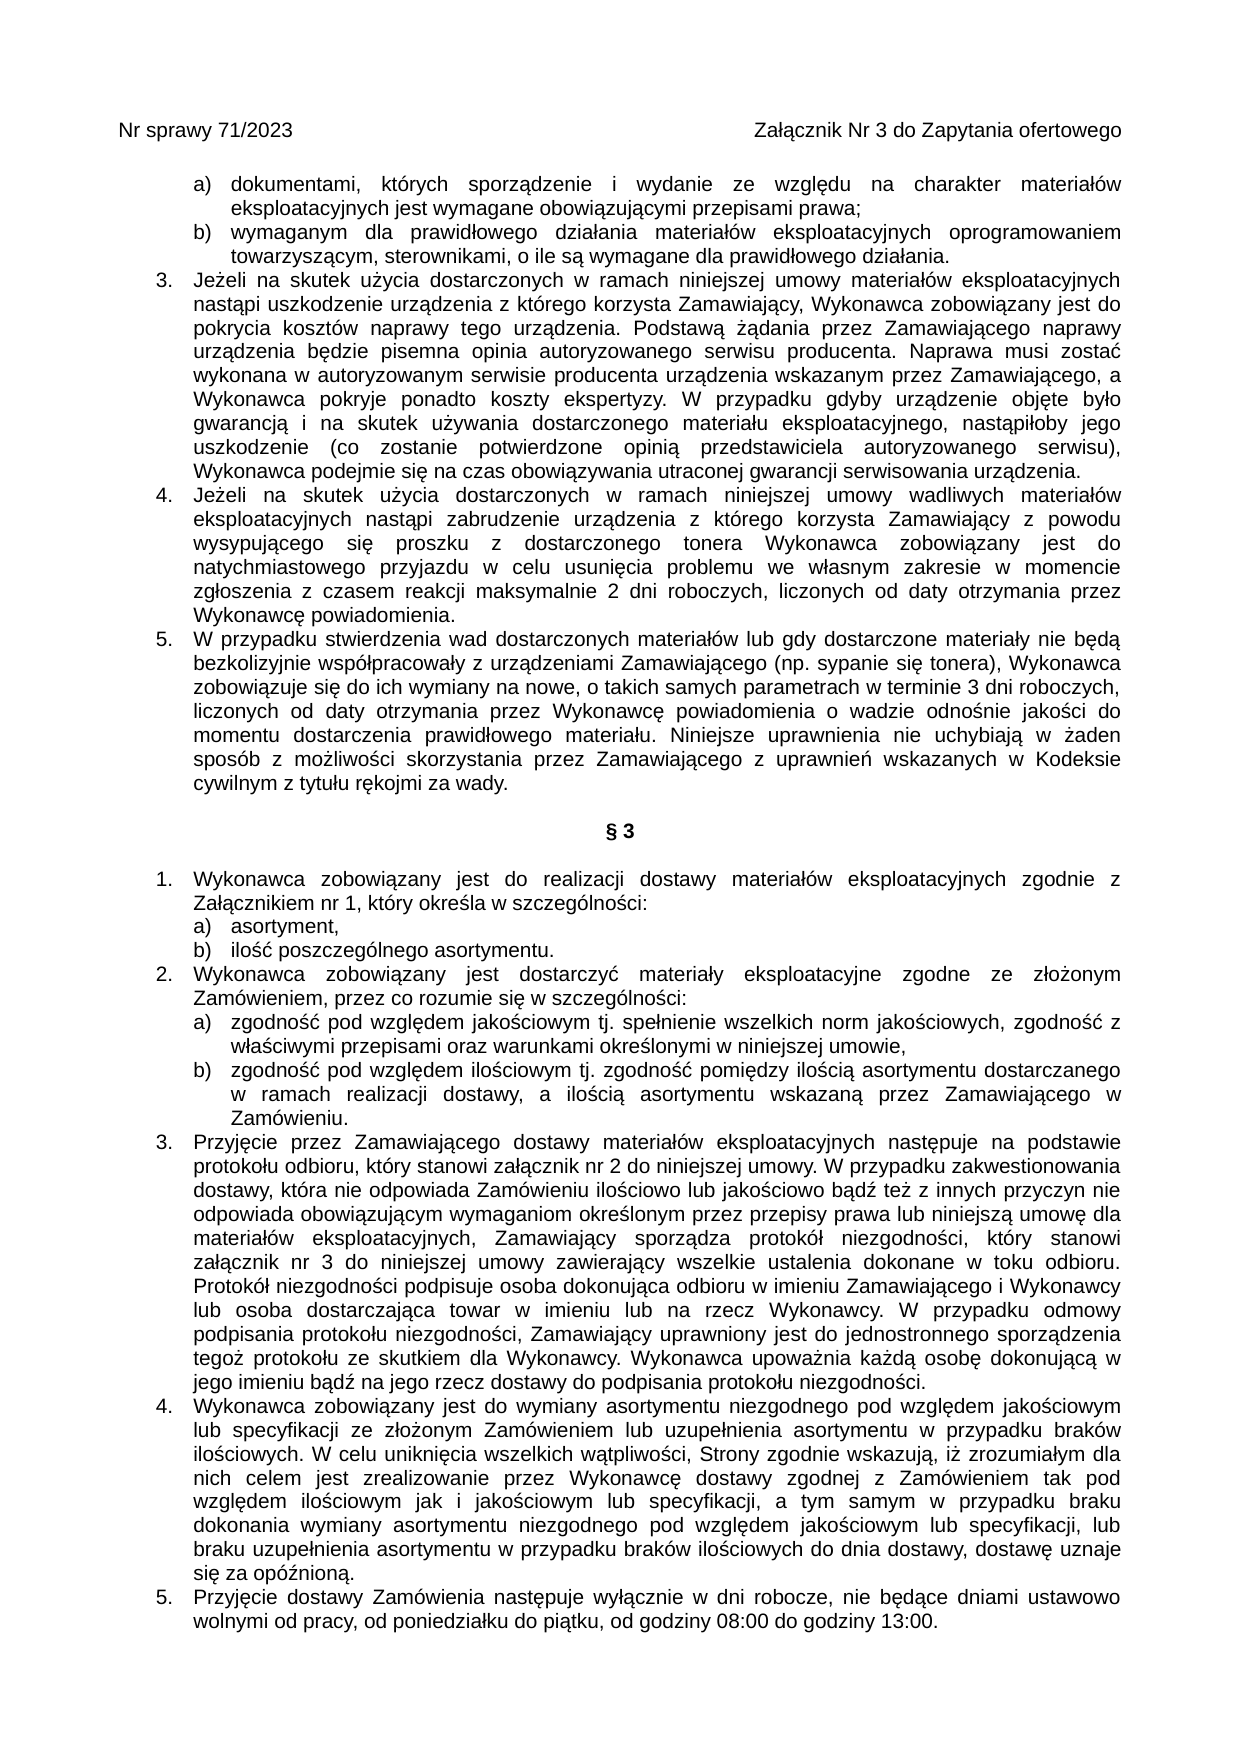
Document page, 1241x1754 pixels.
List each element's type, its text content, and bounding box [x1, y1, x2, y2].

list Jeżeli na skutek użycia dostarczonych w ramach niniejszej umowy wadliwych materiałów eksploatacyjnych nastąpi zabrudzenie urządzenia z którego korzysta Zamawiający z powodu wysypującego się proszku z dostarczonego tonera Wykonawca zobowiązany jest do natychmiastowego przyjazdu w celu usunięcia problemu we własnym zakresie w momencie zgłoszenia z czasem reakcji maksymalnie 2 dni roboczych, liczonych od daty otrzymania przez Wykonawcę powiadomienia. [156, 483, 1122, 627]
list dokumentami, których sporządzenie i wydanie ze względu na charakter materiałów eksploatacyjnych jest wymagane obowiązującymi przepisami prawa; [193, 172, 1122, 219]
list zgodność pod względem jakościowym tj. spełnienie wszelkich norm jakościowych, zgodność z właściwymi przepisami oraz warunkami określonymi w niniejszej umowie, [193, 1010, 1122, 1058]
list Jeżeli na skutek użycia dostarczonych w ramach niniejszej umowy materiałów eksploatacyjnych nastąpi uszkodzenie urządzenia z którego korzysta Zamawiający, Wykonawca zobowiązany jest do pokrycia kosztów naprawy tego urządzenia. Podstawą żądania przez Zamawiającego naprawy urządzenia będzie pisemna opinia autoryzowanego serwisu producenta. Naprawa musi zostać wykonana w autoryzowanym serwisie producenta urządzenia wskazanym przez Zamawiającego, a Wykonawca pokryje ponadto koszty ekspertyzy. W przypadku gdyby urządzenie objęte było gwarancją i na skutek używania dostarczonego materiału eksploatacyjnego, nastąpiłoby jego uszkodzenie (co zostanie potwierdzone opinią przedstawiciela autoryzowanego serwisu), Wykonawca podejmie się na czas obowiązywania utraconej gwarancji serwisowania urządzenia. [156, 267, 1122, 483]
list asortyment, [193, 914, 1122, 938]
list wymaganym dla prawidłowego działania materiałów eksploatacyjnych oprogramowaniem towarzyszącym, sterownikami, o ile są wymagane dla prawidłowego działania. [193, 219, 1122, 267]
list Wykonawca zobowiązany jest do realizacji dostawy materiałów eksploatacyjnych zgodnie z Załącznikiem nr 1, który określa w szczególności: [156, 866, 1122, 914]
list W przypadku stwierdzenia wad dostarczonych materiałów lub gdy dostarczone materiały nie będą bezkolizyjnie współpracowały z urządzeniami Zamawiającego (np. sypanie się tonera), Wykonawca zobowiązuje się do ich wymiany na nowe, o takich samych parametrach w terminie 3 dni roboczych, liczonych od daty otrzymania przez Wykonawcę powiadomienia o wadzie odnośnie jakości do momentu dostarczenia prawidłowego materiału. Niniejsze uprawnienia nie uchybiają w żaden sposób z możliwości skorzystania przez Zamawiającego z uprawnień wskazanych w Kodeksie cywilnym z tytułu rękojmi za wady. [156, 627, 1122, 794]
text § 3 [118, 794, 1122, 842]
list Przyjęcie przez Zamawiającego dostawy materiałów eksploatacyjnych następuje na podstawie protokołu odbioru, który stanowi załącznik nr 2 do niniejszej umowy. W przypadku zakwestionowania dostawy, która nie odpowiada Zamówieniu ilościowo lub jakościowo bądź też z innych przyczyn nie odpowiada obowiązującym wymaganiom określonym przez przepisy prawa lub niniejszą umowę dla materiałów eksploatacyjnych, Zamawiający sporządza protokół niezgodności, który stanowi załącznik nr 3 do niniejszej umowy zawierający wszelkie ustalenia dokonane w toku odbioru. Protokół niezgodności podpisuje osoba dokonująca odbioru w imieniu Zamawiającego i Wykonawcy lub osoba dostarczająca towar w imieniu lub na rzecz Wykonawcy. W przypadku odmowy podpisania protokołu niezgodności, Zamawiający uprawniony jest do jednostronnego sporządzenia tegoż protokołu ze skutkiem dla Wykonawcy. Wykonawca upoważnia każdą osobę dokonującą w jego imieniu bądź na jego rzecz dostawy do podpisania protokołu niezgodności. [156, 1130, 1122, 1393]
list Wykonawca zobowiązany jest do wymiany asortymentu niezgodnego pod względem jakościowym lub specyfikacji ze złożonym Zamówieniem lub uzupełnienia asortymentu w przypadku braków ilościowych. W celu uniknięcia wszelkich wątpliwości, Strony zgodnie wskazują, iż zrozumiałym dla nich celem jest zrealizowanie przez Wykonawcę dostawy zgodnej z Zamówieniem tak pod względem ilościowym jak i jakościowym lub specyfikacji, a tym samym w przypadku braku dokonania wymiany asortymentu niezgodnego pod względem jakościowym lub specyfikacji, lub braku uzupełnienia asortymentu w przypadku braków ilościowych do dnia dostawy, dostawę uznaje się za opóźnioną. [156, 1393, 1122, 1585]
list Wykonawca zobowiązany jest dostarczyć materiały eksploatacyjne zgodne ze złożonym Zamówieniem, przez co rozumie się w szczególności: [156, 962, 1122, 1010]
list zgodność pod względem ilościowym tj. zgodność pomiędzy ilością asortymentu dostarczanego w ramach realizacji dostawy, a ilością asortymentu wskazaną przez Zamawiającego w Zamówieniu. [193, 1058, 1122, 1130]
list ilość poszczególnego asortymentu. [193, 938, 1122, 962]
list Przyjęcie dostawy Zamówienia następuje wyłącznie w dni robocze, nie będące dniami ustawowo wolnymi od pracy, od poniedziałku do piątku, od godziny 08:00 do godziny 13:00. [156, 1585, 1122, 1633]
